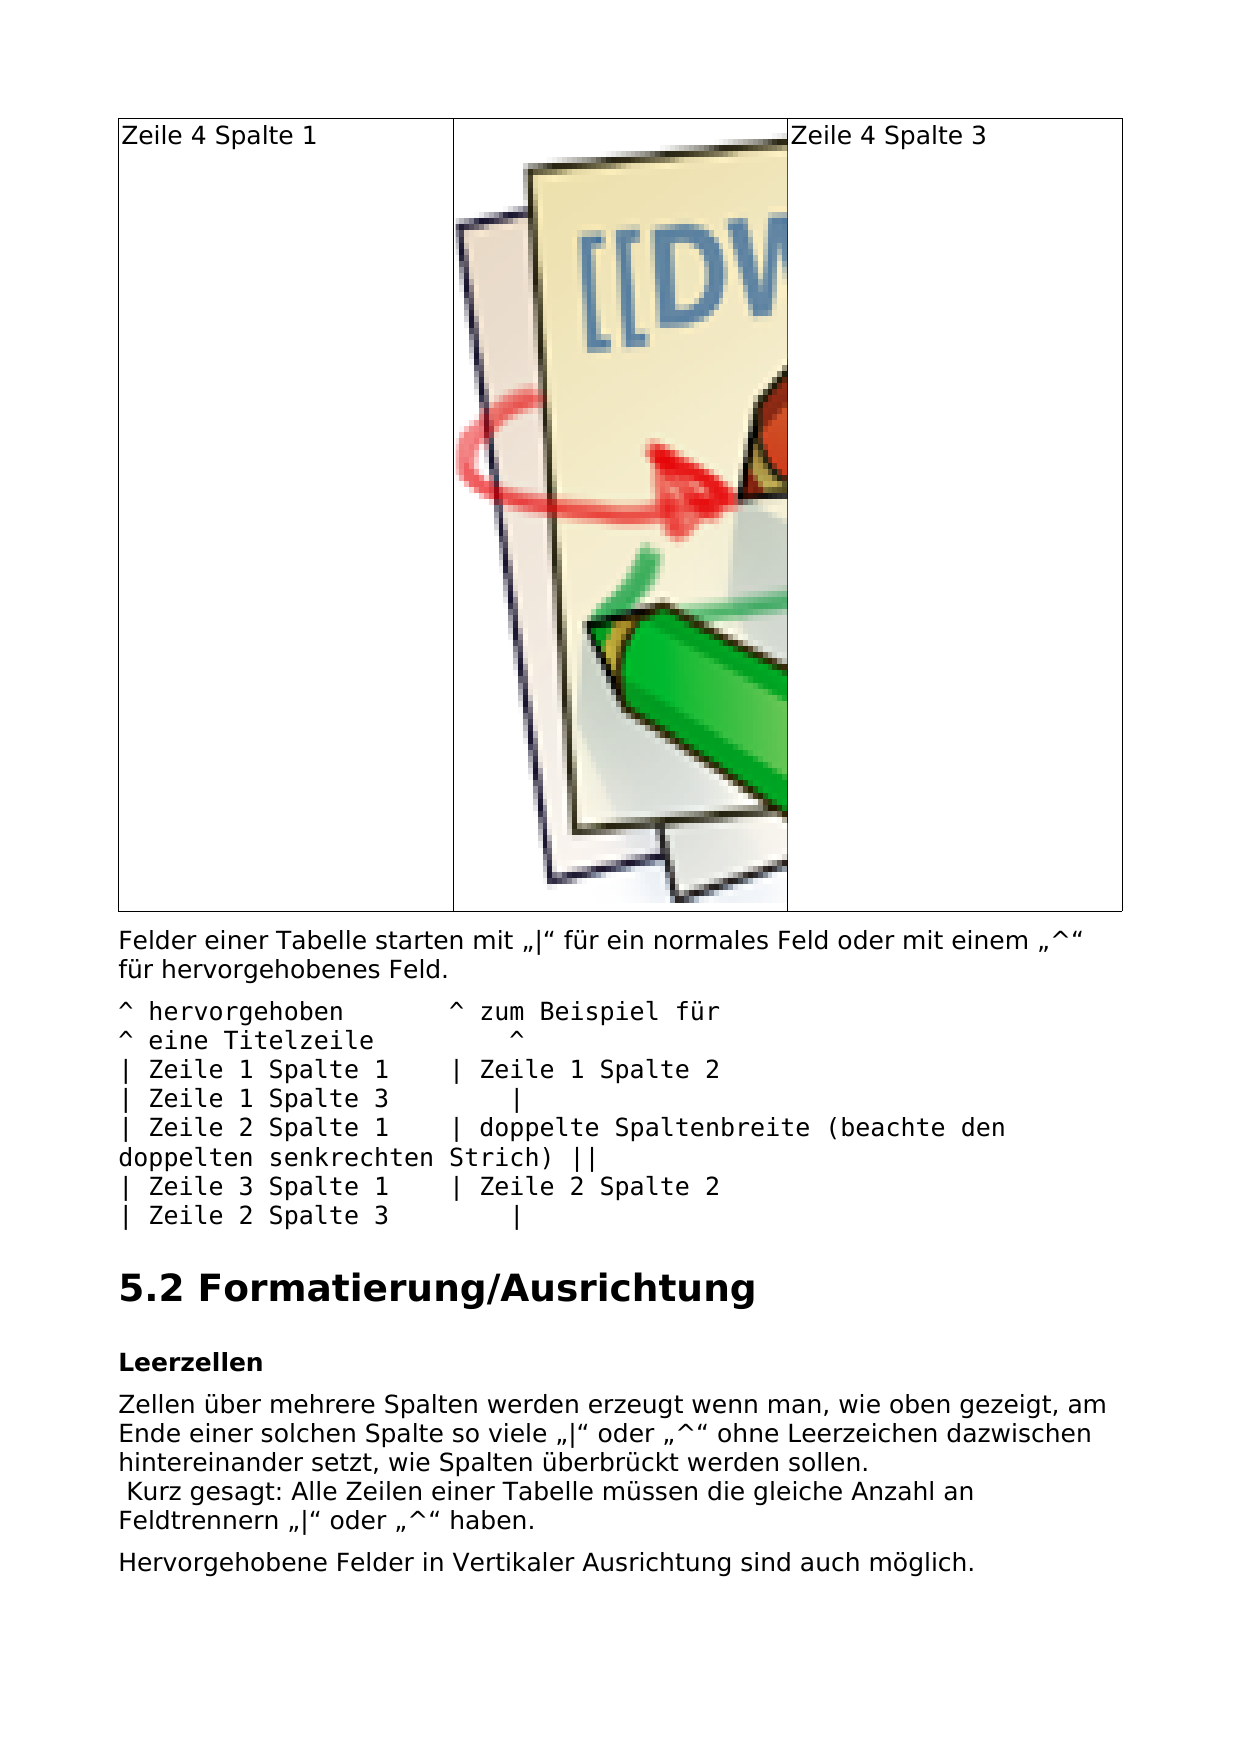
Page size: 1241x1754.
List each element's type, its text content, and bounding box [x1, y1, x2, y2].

table_cell Zeile 4 Spalte 1 [119, 119, 453, 911]
table_cell Zeile 4 Spalte 3 [788, 119, 1122, 911]
text Hervorgehobene Felder in Vertikaler Ausrichtung sind auch möglich. [118, 1548, 1122, 1577]
subtitle Leerzellen [118, 1348, 1122, 1377]
text Zellen über mehrere Spalten werden erzeugt wenn man, wie oben gezeigt, am Ende einer solchen Spalte so viele „|“ oder „^“ ohne Leerzeichen dazwischen hintereinander setzt, wie Spalten überbrückt werden sollen. Kurz gesagt: Alle Zeilen einer Tabelle müssen die gleiche Anzahl an Feldtrennern „|“ oder „^“ haben. [118, 1390, 1122, 1536]
text ^ hervorgehoben ^ zum Beispiel für ^ eine Titelzeile ^ | Zeile 1 Spalte 1 | Zeile 1 Spalte 2 | Zeile 1 Spalte 3 | | Zeile 2 Spalte 1 | doppelte Spaltenbreite (beachte den doppelten senkrechten Strich) || | Zeile 3 Spalte 1 | Zeile 2 Spalte 2 | Zeile 2 Spalte 3 | [118, 997, 1122, 1230]
table_cell [454, 119, 787, 911]
picture [455, 121, 788, 903]
text Felder einer Tabelle starten mit „|“ für ein normales Feld oder mit einem „^“ für hervorgehobenes Feld. [118, 926, 1122, 984]
subtitle 5.2 Formatierung/Ausrichtung [118, 1267, 1122, 1311]
